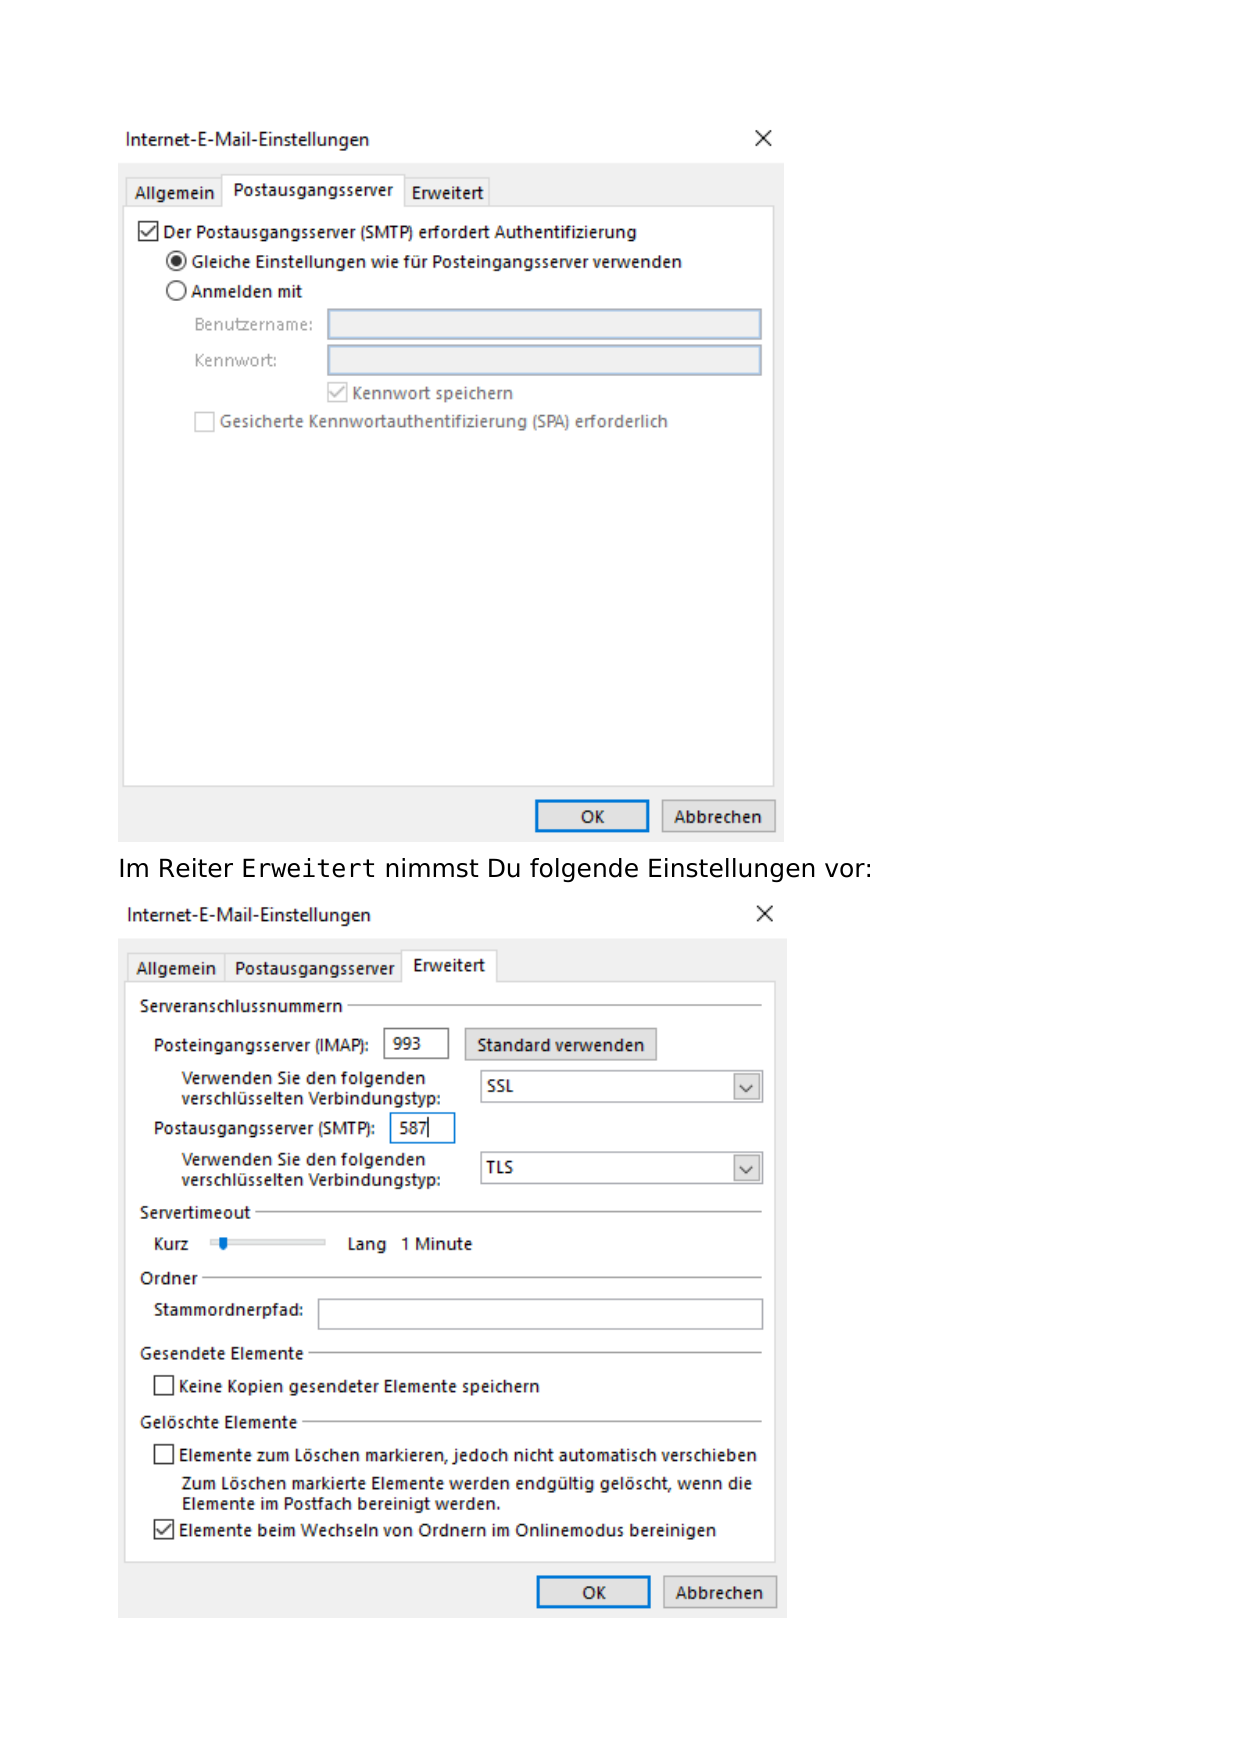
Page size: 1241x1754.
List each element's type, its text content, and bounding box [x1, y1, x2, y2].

picture [118, 118, 784, 842]
text Im Reiter Erweitert nimmst Du folgende Einstellungen vor: [118, 854, 1122, 883]
picture [118, 895, 787, 1618]
